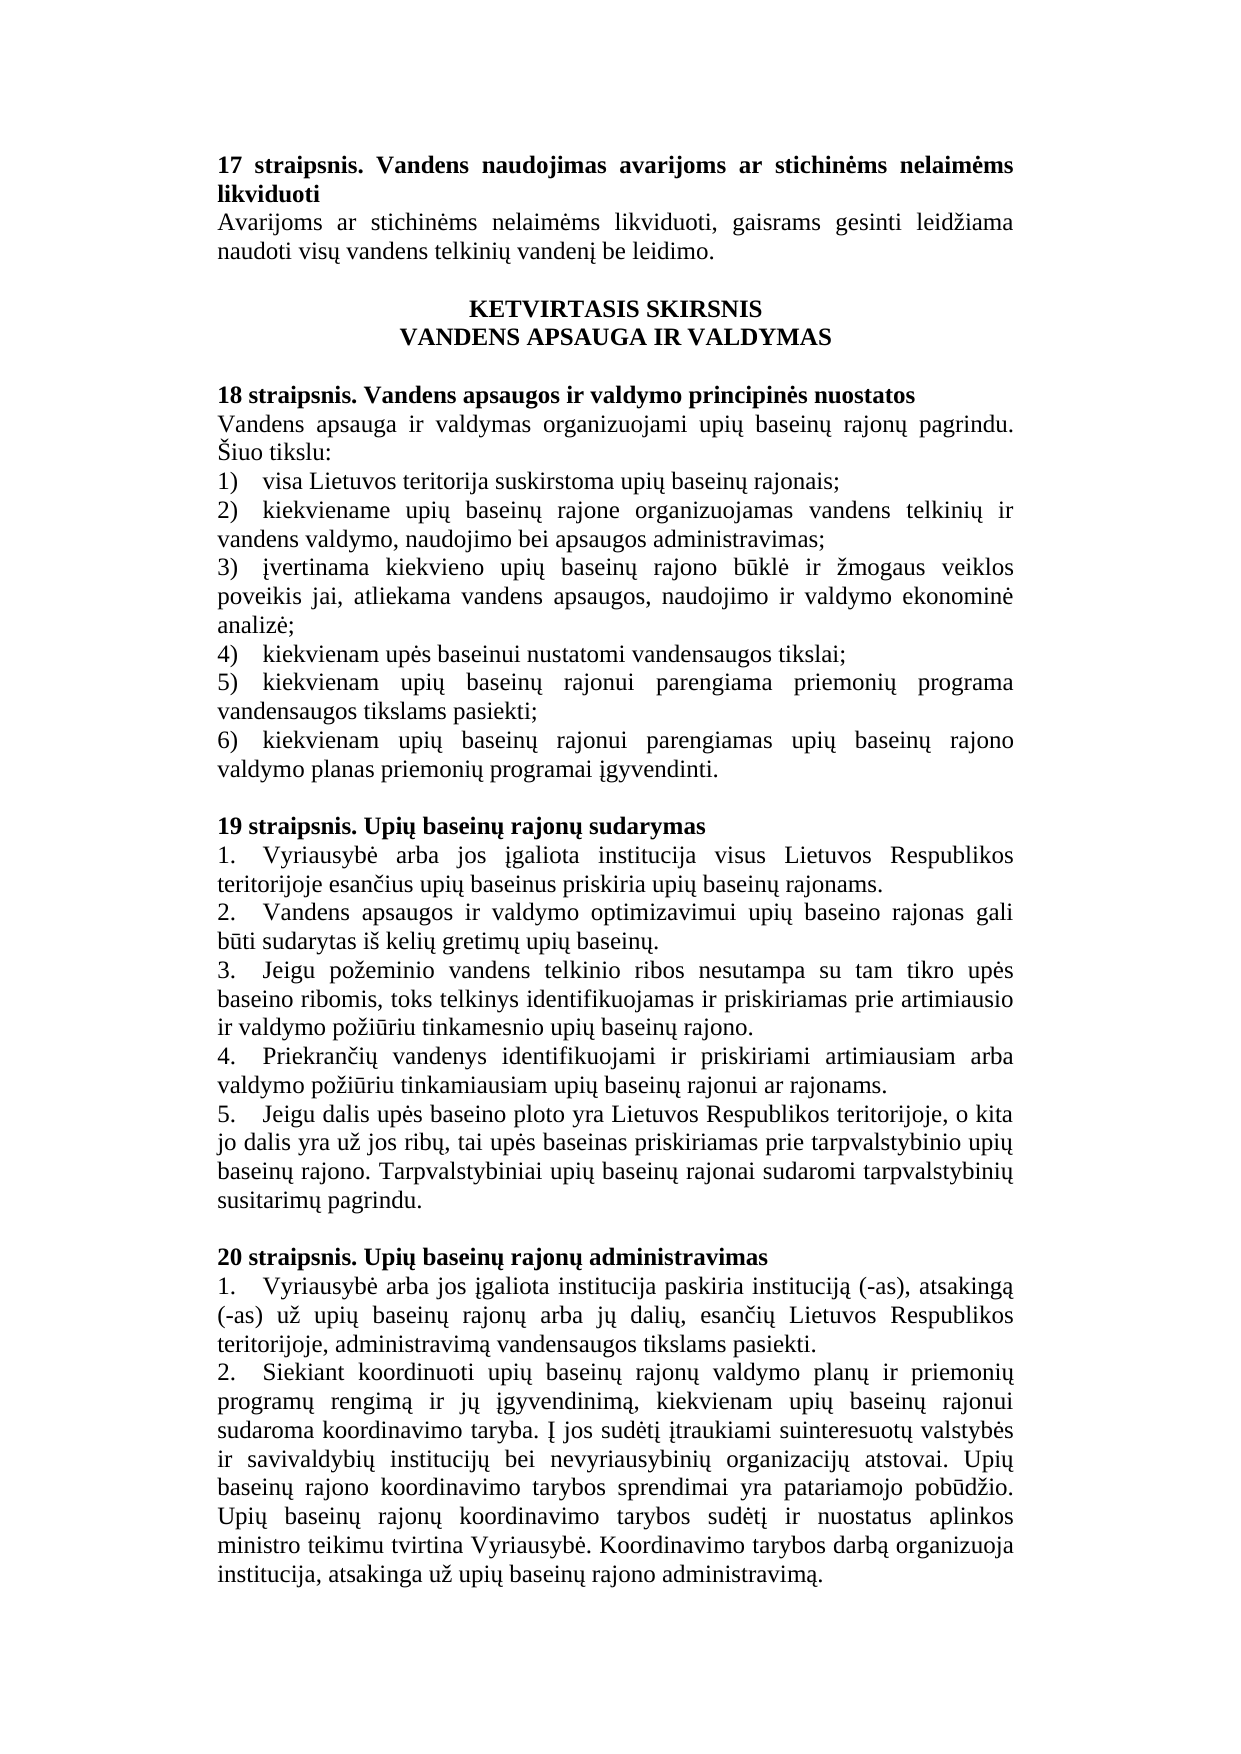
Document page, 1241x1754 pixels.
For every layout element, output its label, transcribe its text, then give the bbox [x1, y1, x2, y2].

text 1) visa Lietuvos teritorija suskirstoma upių baseinų rajonais; [217, 466, 1014, 495]
text 1. Vyriausybė arba jos įgaliota institucija paskiria instituciją (-as), atsakingą (-as) už upių baseinų rajonų arba jų dalių, esančių Lietuvos Respublikos teritorijoje, administravimą vandensaugos tikslams pasiekti. [217, 1271, 1014, 1357]
text KETVIRTASIS SKIRSNIS [217, 294, 1014, 322]
text 2. Vandens apsaugos ir valdymo optimizavimui upių baseino rajonas gali būti sudarytas iš kelių gretimų upių baseinų. [217, 897, 1014, 955]
text 3. Jeigu požeminio vandens telkinio ribos nesutampa su tam tikro upės baseino ribomis, toks telkinys identifikuojamas ir priskiriamas prie artimiausio ir valdymo požiūriu tinkamesnio upių baseinų rajono. [217, 955, 1014, 1041]
text Avarijoms ar stichinėms nelaimėms likviduoti, gaisrams gesinti leidžiama naudoti visų vandens telkinių vandenį be leidimo. [217, 207, 1014, 265]
text 4) kiekvienam upės baseinui nustatomi vandensaugos tikslai; [217, 639, 1014, 667]
text 3) įvertinama kiekvieno upių baseinų rajono būklė ir žmogaus veiklos poveikis jai, atliekama vandens apsaugos, naudojimo ir valdymo ekonominė analizė; [217, 552, 1014, 639]
text 18 straipsnis. Vandens apsaugos ir valdymo principinės nuostatos [217, 380, 1014, 409]
text 19 straipsnis. Upių baseinų rajonų sudarymas [217, 811, 1014, 840]
text 4. Priekrančių vandenys identifikuojami ir priskiriami artimiausiam arba valdymo požiūriu tinkamiausiam upių baseinų rajonui ar rajonams. [217, 1041, 1014, 1099]
text 2) kiekviename upių baseinų rajone organizuojamas vandens telkinių ir vandens valdymo, naudojimo bei apsaugos administravimas; [217, 495, 1014, 552]
text 5. Jeigu dalis upės baseino ploto yra Lietuvos Respublikos teritorijoje, o kita jo dalis yra už jos ribų, tai upės baseinas priskiriamas prie tarpvalstybinio upių baseinų rajono. Tarpvalstybiniai upių baseinų rajonai sudaromi tarpvalstybinių susitarimų pagrindu. [217, 1099, 1014, 1214]
text 5) kiekvienam upių baseinų rajonui parengiama priemonių programa vandensaugos tikslams pasiekti; [217, 667, 1014, 725]
text 1. Vyriausybė arba jos įgaliota institucija visus Lietuvos Respublikos teritorijoje esančius upių baseinus priskiria upių baseinų rajonams. [217, 840, 1014, 897]
text 17 straipsnis. Vandens naudojimas avarijoms ar stichinėms nelaimėms likviduoti [217, 150, 1014, 207]
text Vandens apsauga ir valdymas organizuojami upių baseinų rajonų pagrindu. Šiuo tikslu: [217, 409, 1014, 466]
text 6) kiekvienam upių baseinų rajonui parengiamas upių baseinų rajono valdymo planas priemonių programai įgyvendinti. [217, 725, 1014, 782]
text VANDENS APSAUGA IR VALDYMAS [217, 322, 1014, 351]
text 20 straipsnis. Upių baseinų rajonų administravimas [217, 1242, 1014, 1271]
text 2. Siekiant koordinuoti upių baseinų rajonų valdymo planų ir priemonių programų rengimą ir jų įgyvendinimą, kiekvienam upių baseinų rajonui sudaroma koordinavimo taryba. Į jos sudėtį įtraukiami suinteresuotų valstybės ir savivaldybių institucijų bei nevyriausybinių organizacijų atstovai. Upių baseinų rajono koordinavimo tarybos sprendimai yra patariamojo pobūdžio. Upių baseinų rajonų koordinavimo tarybos sudėtį ir nuostatus aplinkos ministro teikimu tvirtina Vyriausybė. Koordinavimo tarybos darbą organizuoja institucija, atsakinga už upių baseinų rajono administravimą. [217, 1357, 1014, 1587]
